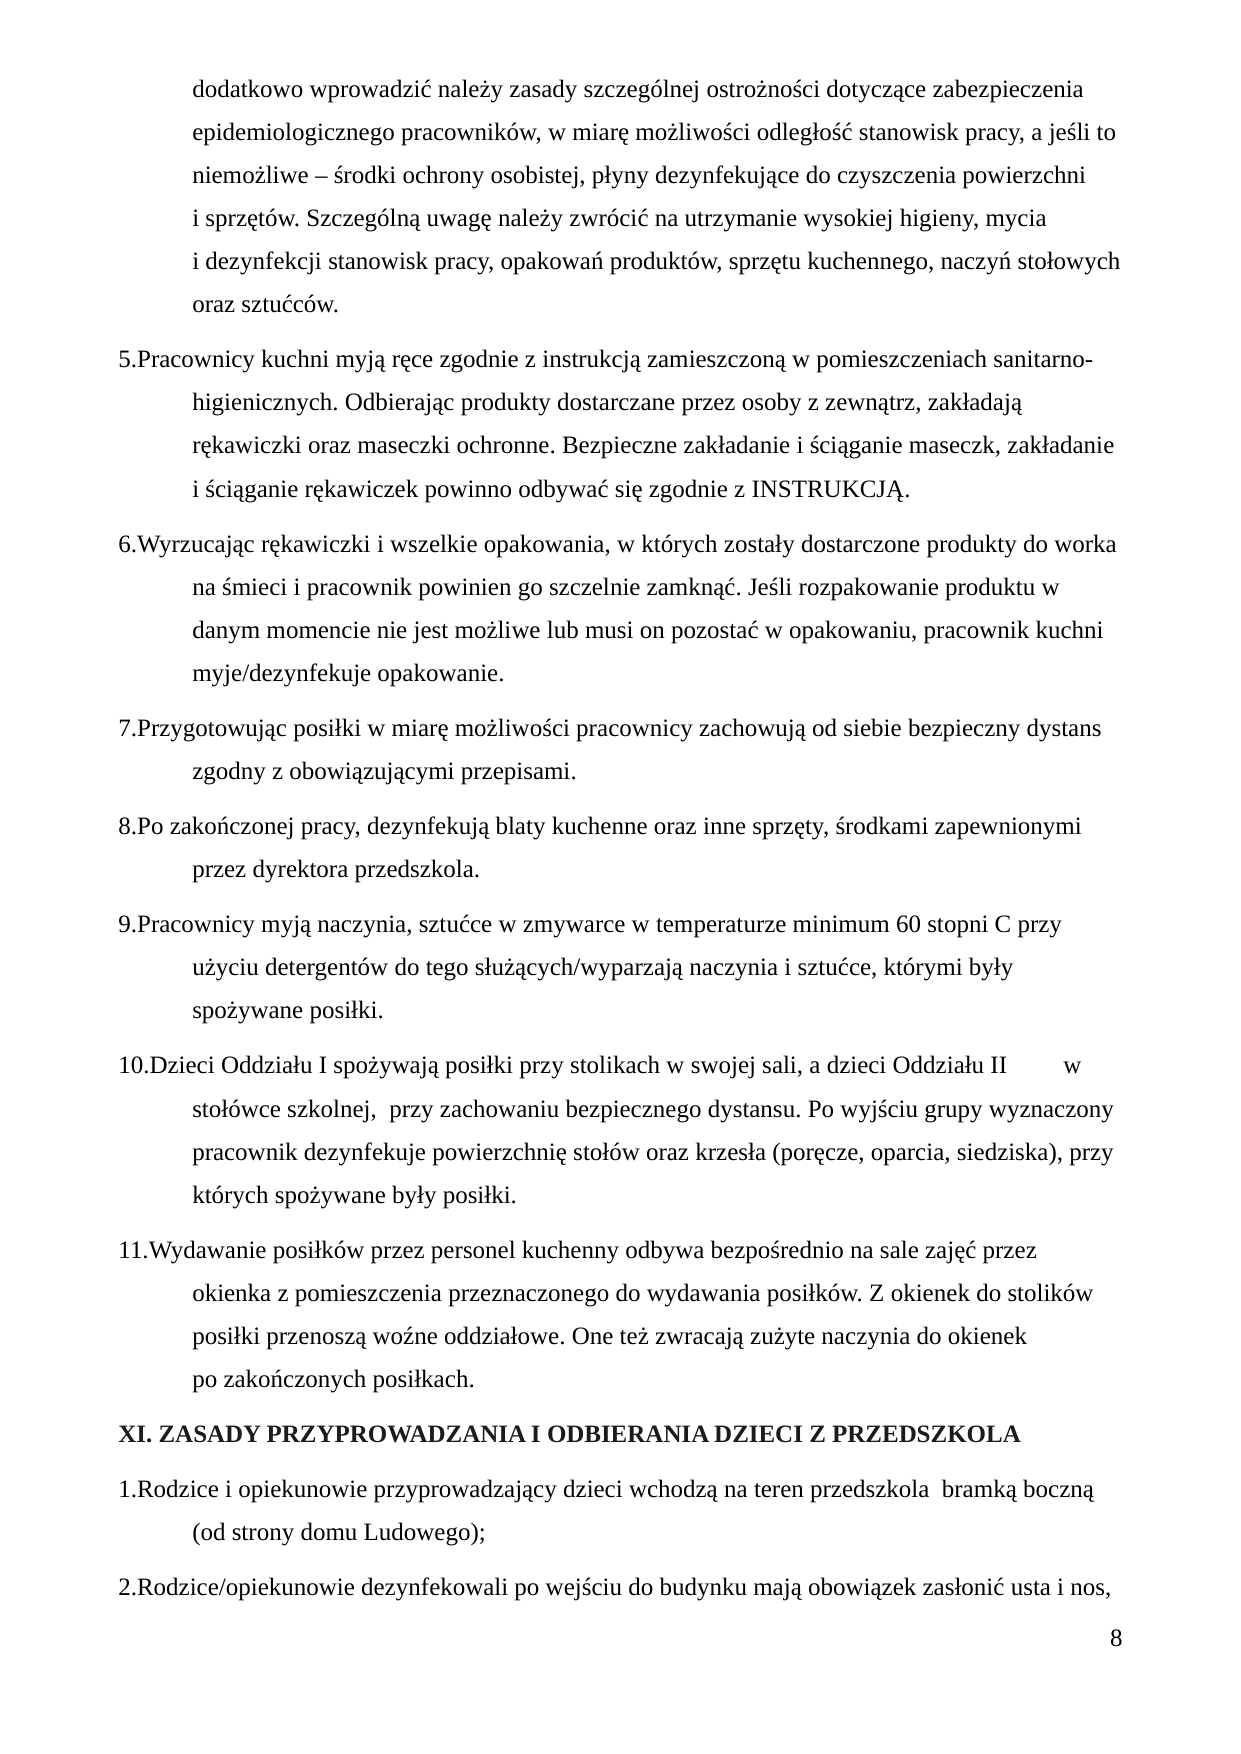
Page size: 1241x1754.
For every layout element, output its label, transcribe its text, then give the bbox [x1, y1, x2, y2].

text XI. ZASADY PRZYPROWADZANIA I ODBIERANIA DZIECI Z PRZEDSZKOLA [118, 1419, 1122, 1448]
list Dzieci Oddziału I spożywają posiłki przy stolikach w swojej sali, a dzieci Oddziału II w stołówce szkolnej, przy zachowaniu bezpiecznego dystansu. Po wyjściu grupy wyznaczony pracownik dezynfekuje powierzchnię stołów oraz krzesła (poręcze, oparcia, siedziska), przy których spożywane były posiłki. [118, 1051, 1122, 1209]
list dodatkowo wprowadzić należy zasady szczególnej ostrożności dotyczące zabezpieczenia epidemiologicznego pracowników, w miarę możliwości odległość stanowisk pracy, a jeśli to niemożliwe – środki ochrony osobistej, płyny dezynfekujące do czyszczenia powierzchni i sprzętów. Szczególną uwagę należy zwrócić na utrzymanie wysokiej higieny, mycia i dezynfekcji stanowisk pracy, opakowań produktów, sprzętu kuchennego, naczyń stołowych oraz sztućców. [118, 74, 1122, 318]
list Wyrzucając rękawiczki i wszelkie opakowania, w których zostały dostarczone produkty do worka na śmieci i pracownik powinien go szczelnie zamknąć. Jeśli rozpakowanie produktu w danym momencie nie jest możliwe lub musi on pozostać w opakowaniu, pracownik kuchni myje/dezynfekuje opakowanie. [118, 529, 1122, 687]
list Przygotowując posiłki w miarę możliwości pracownicy zachowują od siebie bezpieczny dystans zgodny z obowiązującymi przepisami. [118, 713, 1122, 785]
list Pracownicy kuchni myją ręce zgodnie z instrukcją zamieszczoną w pomieszczeniach sanitarno-higienicznych. Odbierając produkty dostarczane przez osoby z zewnątrz, zakładają rękawiczki oraz maseczki ochronne. Bezpieczne zakładanie i ściąganie maseczk, zakładanie i ściąganie rękawiczek powinno odbywać się zgodnie z INSTRUKCJĄ. [118, 344, 1122, 502]
list Po zakończonej pracy, dezynfekują blaty kuchenne oraz inne sprzęty, środkami zapewnionymi przez dyrektora przedszkola. [118, 811, 1122, 883]
list Rodzice i opiekunowie przyprowadzający dzieci wchodzą na teren przedszkola bramką boczną (od strony domu Ludowego); [118, 1474, 1122, 1546]
list Rodzice/opiekunowie dezynfekowali po wejściu do budynku mają obowiązek zasłonić usta i nos, [118, 1572, 1122, 1601]
list Wydawanie posiłków przez personel kuchenny odbywa bezpośrednio na sale zajęć przez okienka z pomieszczenia przeznaczonego do wydawania posiłków. Z okienek do stolików posiłki przenoszą woźne oddziałowe. One też zwracają zużyte naczynia do okienek po zakończonych posiłkach. [118, 1235, 1122, 1393]
list Pracownicy myją naczynia, sztućce w zmywarce w temperaturze minimum 60 stopni C przy użyciu detergentów do tego służących/wyparzają naczynia i sztućce, którymi były spożywane posiłki. [118, 909, 1122, 1024]
